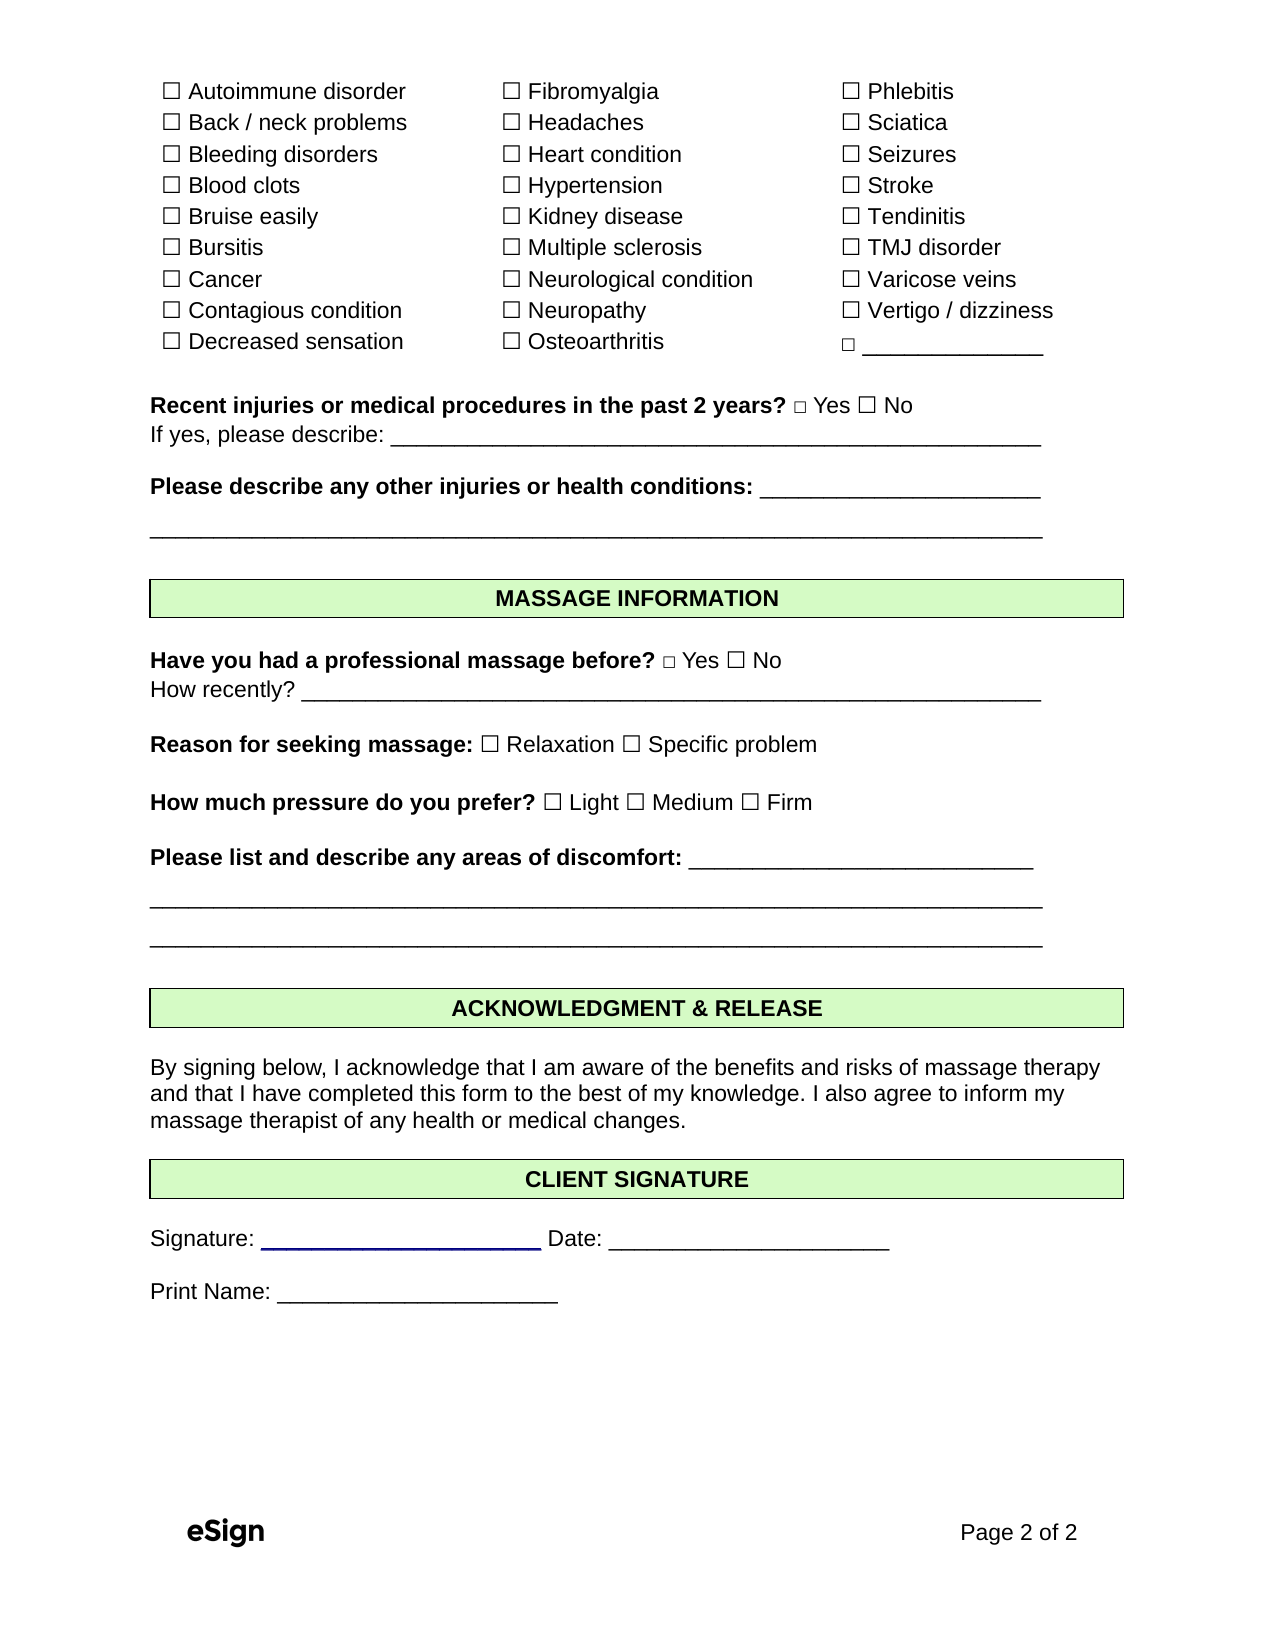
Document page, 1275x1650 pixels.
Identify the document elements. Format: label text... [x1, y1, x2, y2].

table_header MASSAGE INFORMATION [151, 580, 1123, 617]
table_header ACKNOWLEDGMENT & RELEASE [151, 989, 1123, 1027]
text ______________________________________________________________________ [150, 883, 1125, 909]
table_header ☐ Fibromyalgia ☐ Headaches ☐ Heart condition ☐ Hypertension ☐ Kidney disease ☐ Multiple sclerosis ☐ Neurological condition ☐ Neuropathy ☐ Osteoarthritis [490, 75, 829, 363]
text If yes, please describe: ___________________________________________________ [150, 421, 1125, 447]
text ______________________________________________________________________ [150, 513, 1125, 539]
text Recent injuries or medical procedures in the past 2 years? ☐ Yes ☐ No [150, 389, 1125, 421]
text Please list and describe any areas of discomfort: ___________________________ [150, 843, 1125, 870]
text Please describe any other injuries or health conditions: ______________________ [150, 473, 1125, 499]
text Signature: ______________________ Date: ______________________ [150, 1225, 1125, 1251]
text How recently? __________________________________________________________ [150, 676, 1125, 702]
text By signing below, I acknowledge that I am aware of the benefits and risks of massage therapy and that I have completed this form to the best of my knowledge. I also agree to inform my massage therapist of any health or medical changes. [150, 1054, 1125, 1133]
text How much pressure do you prefer? ☐ Light ☐ Medium ☐ Firm [150, 786, 1125, 817]
text Print Name: ______________________ [150, 1278, 1125, 1304]
table_header ☐ Autoimmune disorder ☐ Back / neck problems ☐ Bleeding disorders ☐ Blood clots ☐ Bruise easily ☐ Bursitis ☐ Cancer ☐ Contagious condition ☐ Decreased sensation [150, 75, 490, 363]
text ______________________________________________________________________ [150, 922, 1125, 949]
table_header CLIENT SIGNATURE [151, 1160, 1123, 1198]
text Have you had a professional massage before? ☐ Yes ☐ No [150, 644, 1125, 676]
text Reason for seeking massage: ☐ Relaxation ☐ Specific problem [150, 728, 1125, 759]
table_header ☐ Phlebitis ☐ Sciatica ☐ Seizures ☐ Stroke ☐ Tendinitis ☐ TMJ disorder ☐ Varicose veins ☐ Vertigo / dizziness ☐ _____________ [829, 75, 1275, 363]
